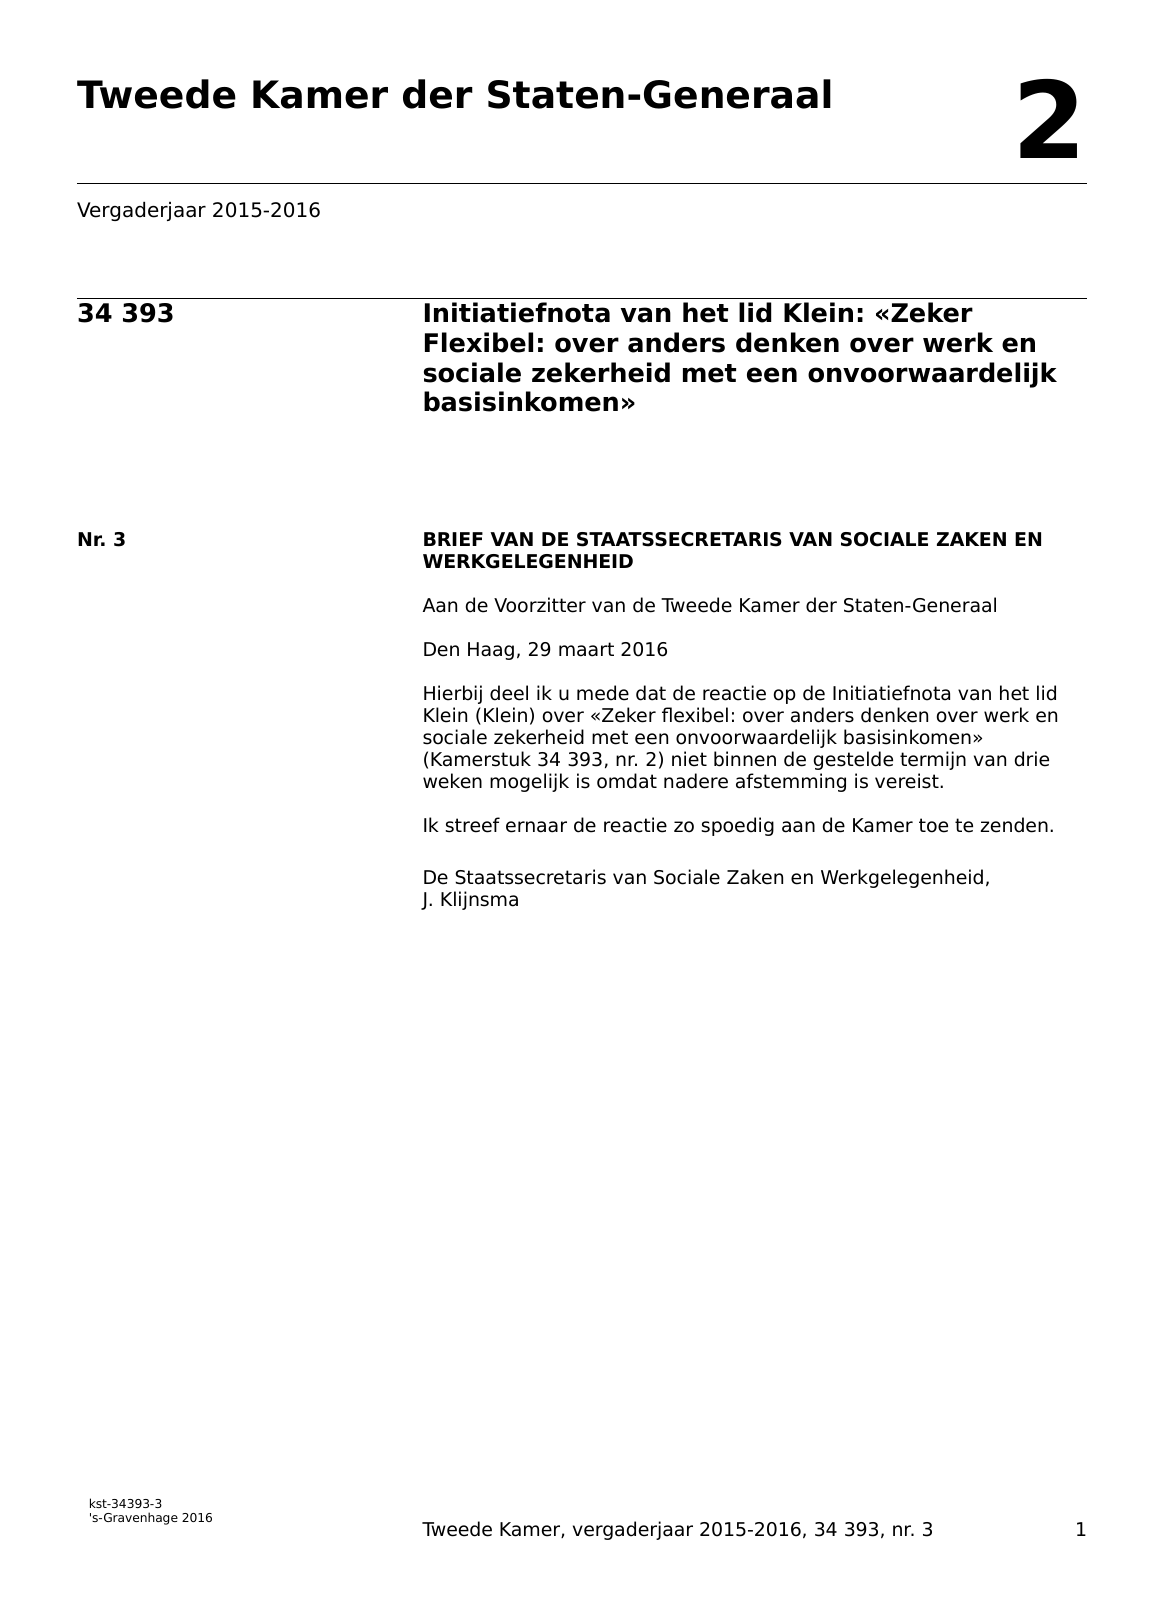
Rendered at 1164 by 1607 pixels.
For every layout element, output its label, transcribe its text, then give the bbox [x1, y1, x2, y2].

table_header Tweede Kamer der Staten-Generaal [77, 59, 886, 183]
text Hierbij deel ik u mede dat de reactie op de Initiatiefnota van het lid Klein (Klein) over «Zeker flexibel: over anders denken over werk en sociale zekerheid met een onvoorwaardelijk basisinkomen» (Kamerstuk 34 393, nr. 2) niet binnen de gestelde termijn van drie weken mogelijk is omdat nadere afstemming is vereist. [422, 683, 1087, 793]
text kst-34393-3 [88, 1497, 323, 1511]
subtitle 34 393 Initiatiefnota van het lid Klein: «Zeker Flexibel: over anders denken over werk en sociale zekerheid met een onvoorwaardelijk basisinkomen» [77, 299, 1087, 418]
text 's-Gravenhage 2016 [88, 1511, 323, 1525]
text Ik streef ernaar de reactie zo spoedig aan de Kamer toe te zenden. [422, 815, 1087, 837]
subtitle Nr. 3 BRIEF VAN DE STAATSSECRETARIS VAN SOCIALE ZAKEN EN WERKGELEGENHEID [77, 529, 1087, 573]
text De Staatssecretaris van Sociale Zaken en Werkgelegenheid, J. Klijnsma [422, 867, 1087, 911]
text Den Haag, 29 maart 2016 [422, 639, 1087, 661]
table_cell Vergaderjaar 2015-2016 [77, 184, 1087, 298]
table_header 2 [886, 59, 1087, 183]
text Aan de Voorzitter van de Tweede Kamer der Staten-Generaal [422, 595, 1087, 617]
